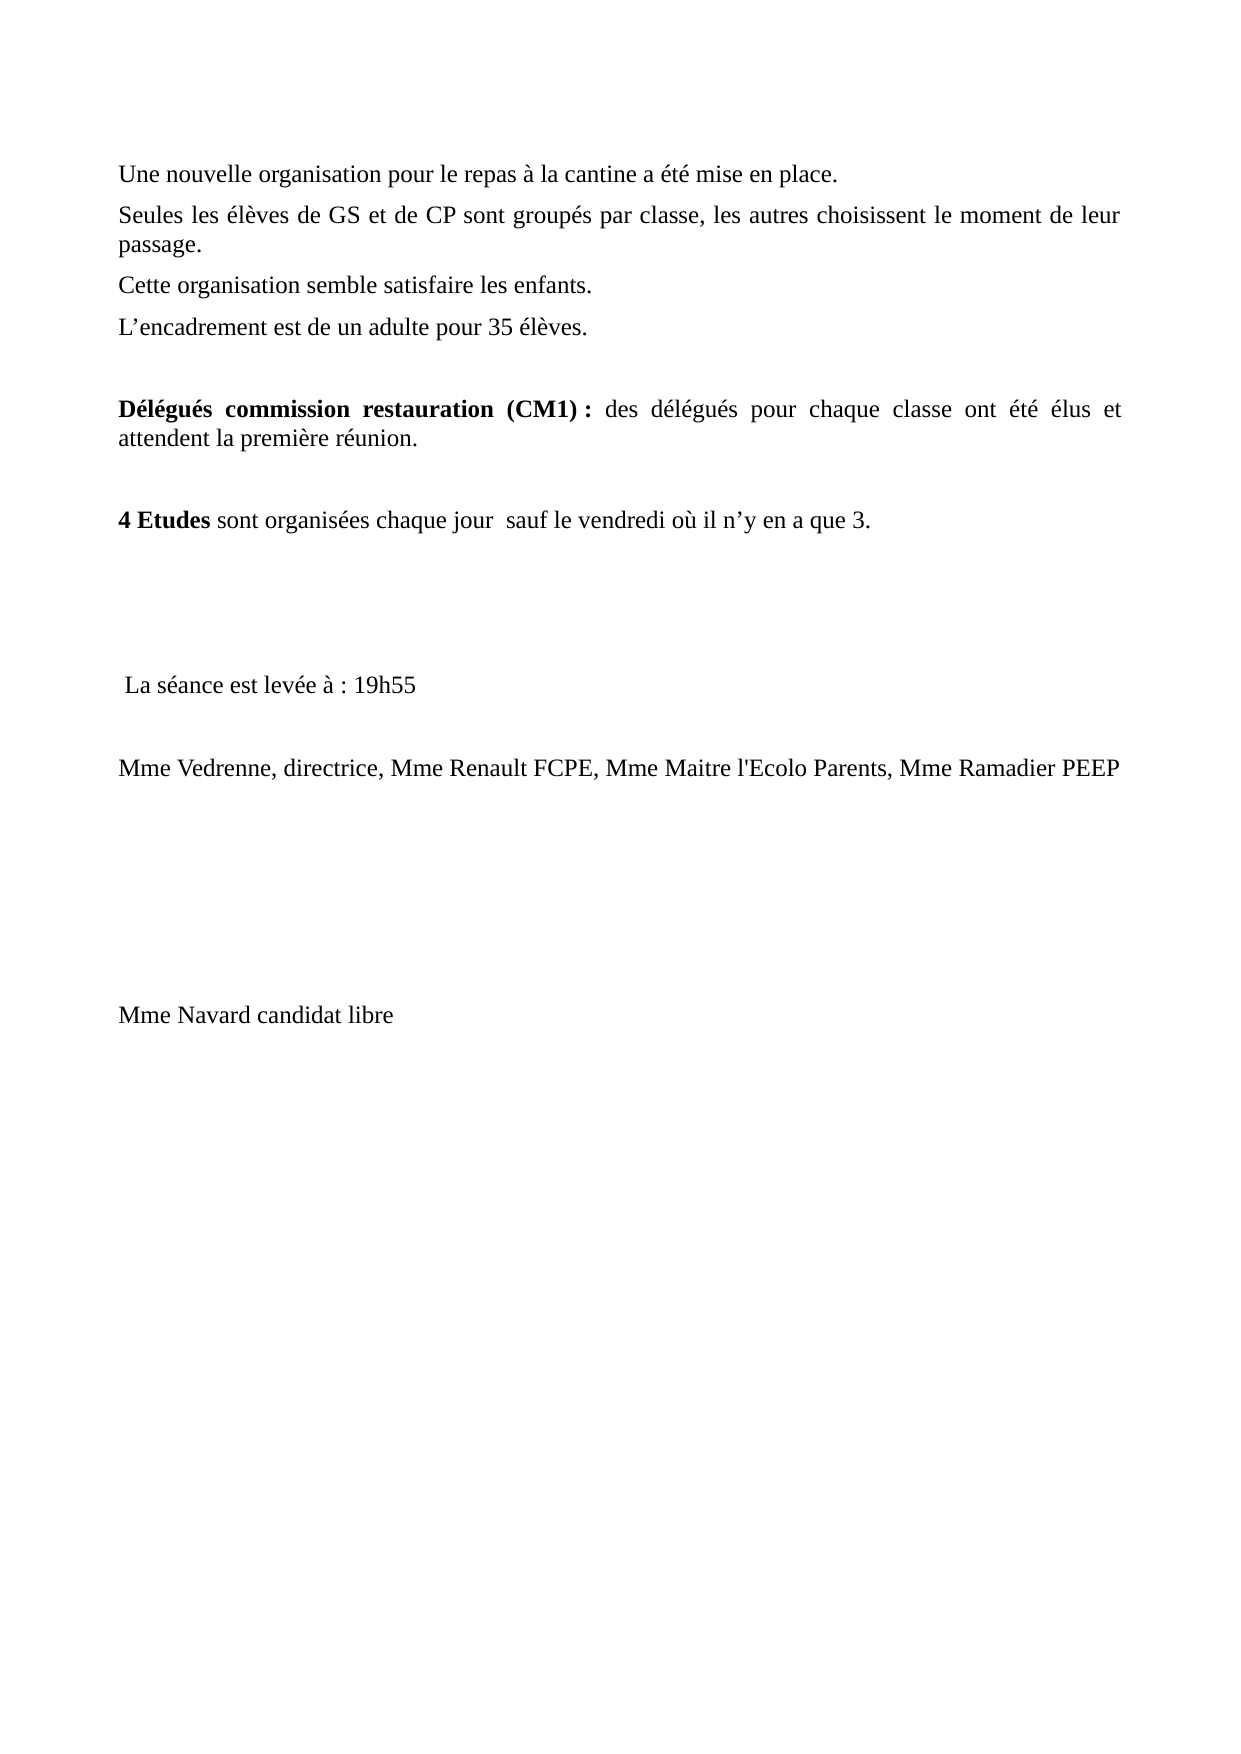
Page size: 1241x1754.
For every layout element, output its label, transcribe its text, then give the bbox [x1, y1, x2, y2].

text 4 Etudes sont organisées chaque jour sauf le vendredi où il n’y en a que 3. [118, 506, 1122, 534]
text Délégués commission restauration (CM1) : des délégués pour chaque classe ont été élus et attendent la première réunion. [118, 394, 1122, 452]
text Une nouvelle organisation pour le repas à la cantine a été mise en place. [118, 159, 1122, 188]
text L’encadrement est de un adulte pour 35 élèves. [118, 312, 1122, 341]
text Mme Navard candidat libre [118, 1001, 1122, 1029]
text Cette organisation semble satisfaire les enfants. [118, 271, 1122, 299]
text La séance est levée à : 19h55 [118, 671, 1122, 699]
text Seules les élèves de GS et de CP sont groupés par classe, les autres choisissent le moment de leur passage. [118, 201, 1122, 258]
text Mme Vedrenne, directrice, Mme Renault FCPE, Mme Maitre l'Ecolo Parents, Mme Ramadier PEEP [118, 753, 1122, 782]
